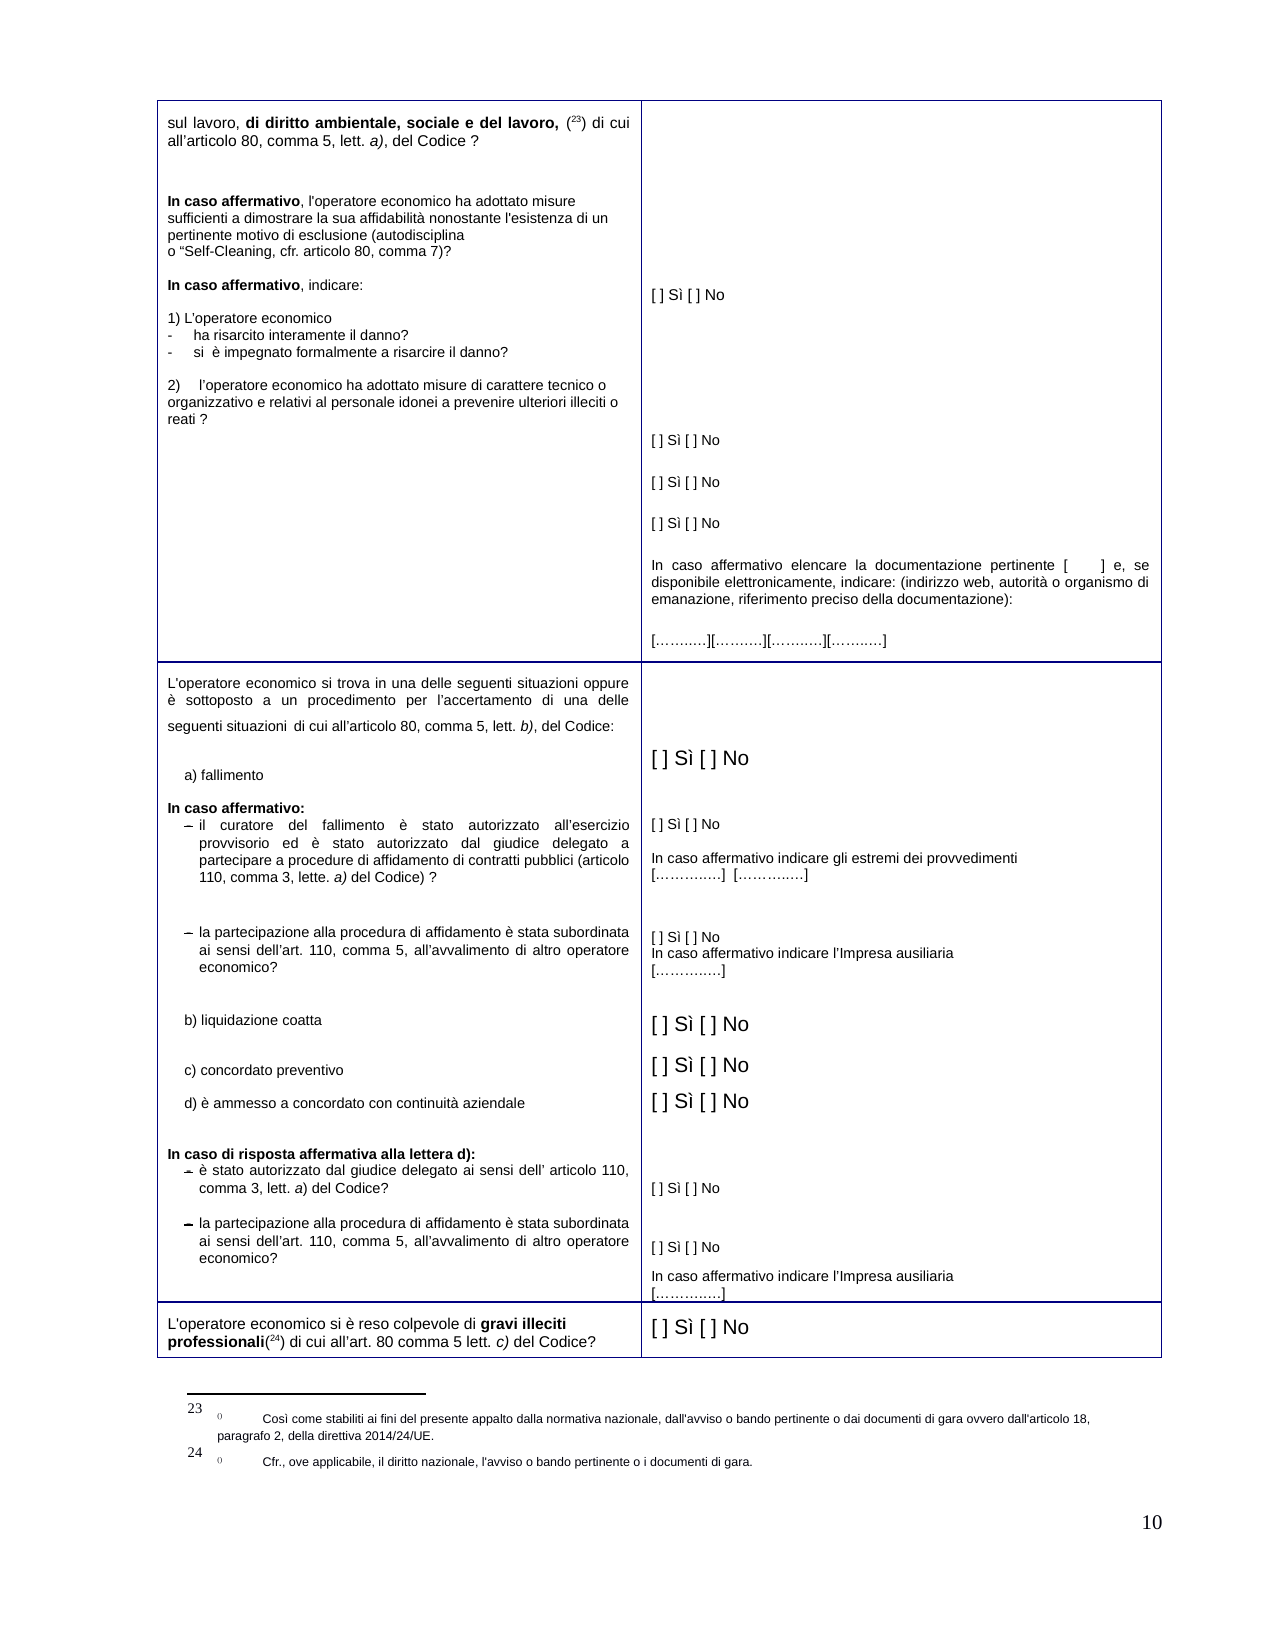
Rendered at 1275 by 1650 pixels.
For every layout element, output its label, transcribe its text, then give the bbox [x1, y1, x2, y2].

table_cell [ ] Sì [ ] No [ ] Sì [ ] No In caso affermativo indicare gli estremi dei provvedimenti [………..…] [………..…] [ ] Sì [ ] No In caso affermativo indicare l’Impresa ausiliaria [………..…] [ ] Sì [ ] No [ ] Sì [ ] No [ ] Sì [ ] No [ ] Sì [ ] No [ ] Sì [ ] No In caso affermativo indicare l’Impresa ausiliaria [………..…] [642, 663, 1161, 1301]
table_cell sul lavoro, di diritto ambientale, sociale e del lavoro, () di cui all’articolo 80, comma 5, lett. a), del Codice ? In caso affermativo, l'operatore economico ha adottato misure sufficienti a dimostrare la sua affidabilità nonostante l'esistenza di un pertinente motivo di esclusione (autodisciplina o “Self-Cleaning, cfr. articolo 80, comma 7)? In caso affermativo, indicare: 1) L’operatore economico - ha risarcito interamente il danno? - si è impegnato formalmente a risarcire il danno? 2) l’operatore economico ha adottato misure di carattere tecnico o organizzativo e relativi al personale idonei a prevenire ulteriori illeciti o reati ? [158, 101, 641, 661]
table_cell [ ] Sì [ ] No [642, 1303, 1161, 1357]
table_cell L'operatore economico si trova in una delle seguenti situazioni oppure è sottoposto a un procedimento per l’accertamento di una delle seguenti situazioni di cui all’articolo 80, comma 5, lett. b), del Codice: a) fallimento In caso affermativo: il curatore del fallimento è stato autorizzato all’esercizio provvisorio ed è stato autorizzato dal giudice delegato a partecipare a procedure di affidamento di contratti pubblici (articolo 110, comma 3, lette. a) del Codice) ? la partecipazione alla procedura di affidamento è stata subordinata ai sensi dell’art. 110, comma 5, all’avvalimento di altro operatore economico? b) liquidazione coatta c) concordato preventivo d) è ammesso a concordato con continuità aziendale In caso di risposta affermativa alla lettera d): è stato autorizzato dal giudice delegato ai sensi dell’ articolo 110, comma 3, lett. a) del Codice? la partecipazione alla procedura di affidamento è stata subordinata ai sensi dell’art. 110, comma 5, all’avvalimento di altro operatore economico? [158, 663, 641, 1301]
table_cell L'operatore economico si è reso colpevole di gravi illeciti professionali() di cui all’art. 80 comma 5 lett. c) del Codice? [158, 1303, 641, 1357]
table_cell [ ] Sì [ ] No [ ] Sì [ ] No [ ] Sì [ ] No [ ] Sì [ ] No In caso affermativo elencare la documentazione pertinente [ ] e, se disponibile elettronicamente, indicare: (indirizzo web, autorità o organismo di emanazione, riferimento preciso della documentazione): [……..…][…….…][……..…][……..…] [642, 101, 1161, 661]
